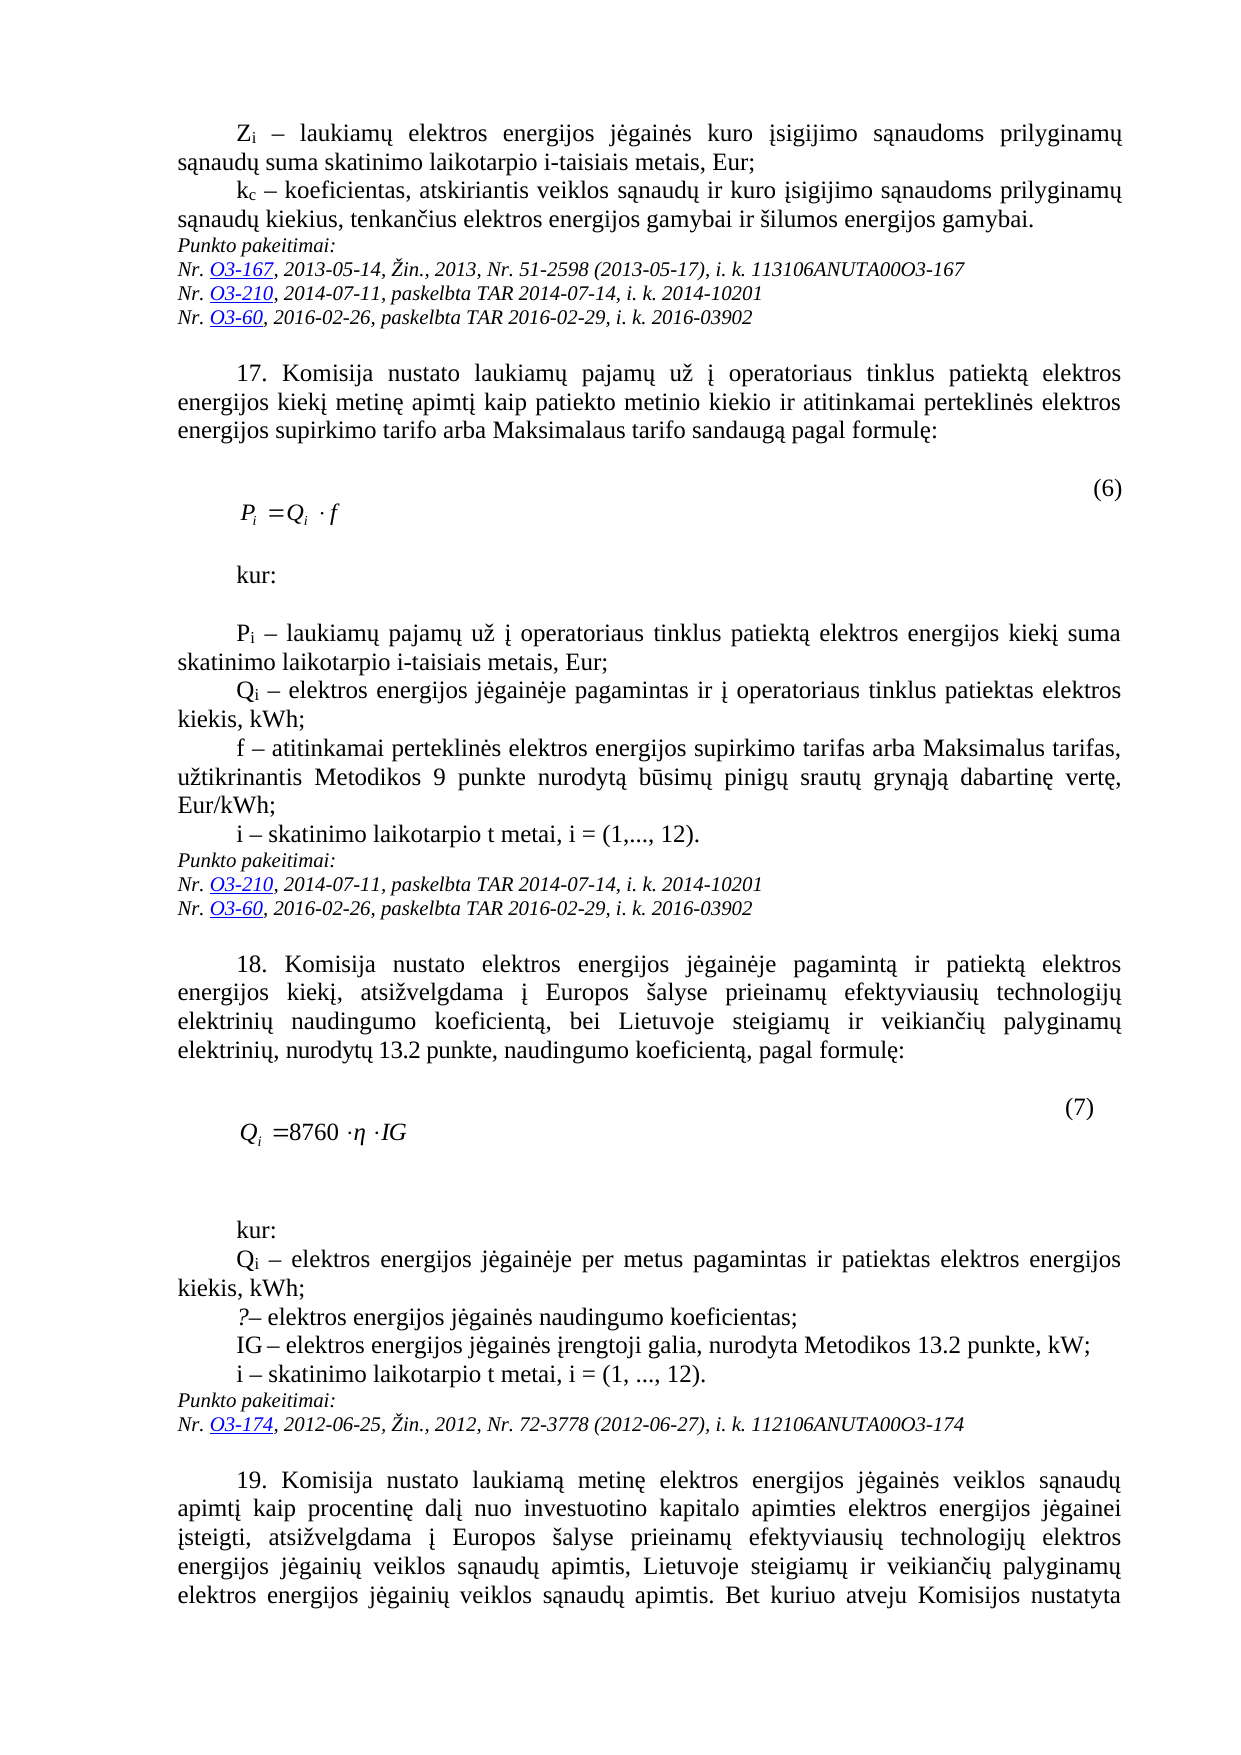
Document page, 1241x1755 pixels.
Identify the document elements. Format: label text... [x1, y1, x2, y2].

text 18. Komisija nustato elektros energijos jėgainėje pagamintą ir patiektą elektros energijos kiekį, atsižvelgdama į Europos šalyse prieinamų efektyviausių technologijų elektrinių naudingumo koeficientą, bei Lietuvoje steigiamų ir veikiančių palyginamų elektrinių, nurodytų 13.2 punkte, naudingumo koeficientą, pagal formulę: [177, 949, 1122, 1064]
text kc – koeficientas, atskiriantis veiklos sąnaudų ir kuro įsigijimo sąnaudoms prilyginamų sąnaudų kiekius, tenkančius elektros energijos gamybai ir šilumos energijos gamybai. [177, 176, 1122, 233]
text f – atitinkamai perteklinės elektros energijos supirkimo tarifas arba Maksimalus tarifas, užtikrinantis Metodikos 9 punkte nurodytą būsimų pinigų srautų grynąją dabartinę vertę, Eur/kWh; [177, 733, 1122, 819]
text kur: [177, 560, 1122, 589]
text Nr. O3-174, 2012-06-25, Žin., 2012, Nr. 72-3778 (2012-06-27), i. k. 112106ANUTA00O3-174 [177, 1412, 1122, 1436]
text Punkto pakeitimai: [177, 848, 1122, 872]
text Qi – elektros energijos jėgainėje pagamintas ir į operatoriaus tinklus patiektas elektros kiekis, kWh; [177, 675, 1122, 733]
text kur: [177, 1198, 1122, 1244]
text Nr. O3-210, 2014-07-11, paskelbta TAR 2014-07-14, i. k. 2014-10201 [177, 281, 1122, 305]
text Punkto pakeitimai: [177, 233, 1122, 257]
text Nr. O3-167, 2013-05-14, Žin., 2013, Nr. 51-2598 (2013-05-17), i. k. 113106ANUTA00O3-167 [177, 257, 1122, 281]
text i – skatinimo laikotarpio t metai, i = (1, ..., 12). [177, 1359, 1122, 1388]
text Qi – elektros energijos jėgainėje per metus pagamintas ir patiektas elektros energijos kiekis, kWh; [177, 1244, 1122, 1302]
text 19. Komisija nustato laukiamą metinę elektros energijos jėgainės veiklos sąnaudų apimtį kaip procentinę dalį nuo investuotino kapitalo apimties elektros energijos jėgainei įsteigti, atsižvelgdama į Europos šalyse prieinamų efektyviausių technologijų elektros energijos jėgainių veiklos sąnaudų apimtis, Lietuvoje steigiamų ir veikiančių palyginamų elektros energijos jėgainių veiklos sąnaudų apimtis. Bet kuriuo atveju Komisijos nustatyta [177, 1465, 1122, 1608]
text Nr. O3-210, 2014-07-11, paskelbta TAR 2014-07-14, i. k. 2014-10201 [177, 872, 1122, 896]
text Punkto pakeitimai: [177, 1388, 1122, 1412]
text Nr. O3-60, 2016-02-26, paskelbta TAR 2016-02-29, i. k. 2016-03902 [177, 896, 1122, 920]
text Q(i)=8760*eta*IG (7) [177, 1092, 1122, 1152]
text i – skatinimo laikotarpio t metai, i = (1,..., 12). [177, 819, 1122, 848]
text (6) [177, 473, 1122, 532]
text IG – elektros energijos jėgainės įrengtoji galia, nurodyta Metodikos 13.2 punkte, kW; [177, 1330, 1122, 1359]
text Pi – laukiamų pajamų už į operatoriaus tinklus patiektą elektros energijos kiekį suma skatinimo laikotarpio i-taisiais metais, Eur; [177, 618, 1122, 675]
text Zi – laukiamų elektros energijos jėgainės kuro įsigijimo sąnaudoms prilyginamų sąnaudų suma skatinimo laikotarpio i-taisiais metais, Eur; [177, 118, 1122, 176]
text eta?– elektros energijos jėgainės naudingumo koeficientas; [177, 1302, 1122, 1330]
text Nr. O3-60, 2016-02-26, paskelbta TAR 2016-02-29, i. k. 2016-03902 [177, 305, 1122, 329]
text 17. Komisija nustato laukiamų pajamų už į operatoriaus tinklus patiektą elektros energijos kiekį metinę apimtį kaip patiekto metinio kiekio ir atitinkamai perteklinės elektros energijos supirkimo tarifo arba Maksimalaus tarifo sandaugą pagal formulę: [177, 358, 1122, 444]
